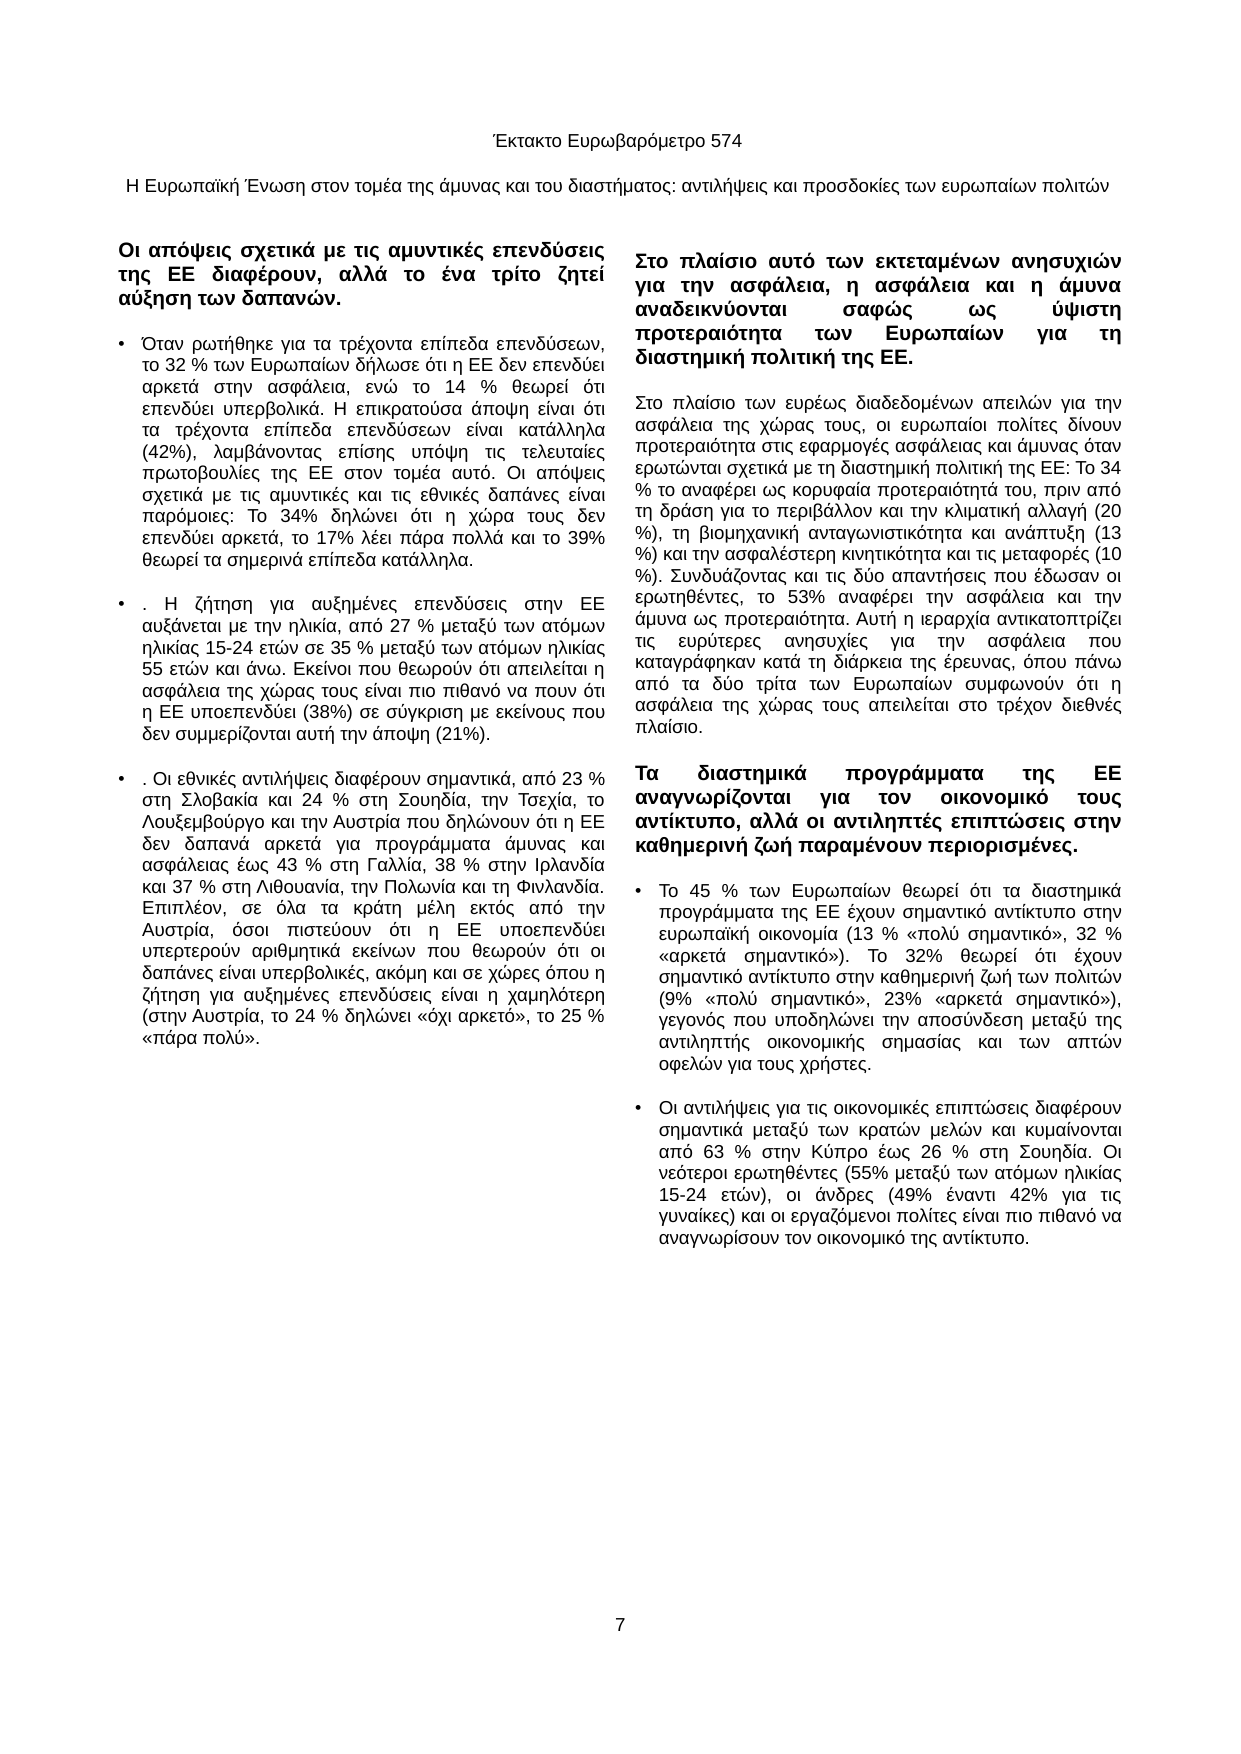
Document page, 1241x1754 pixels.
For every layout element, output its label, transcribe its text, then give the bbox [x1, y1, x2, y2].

text Τα διαστημικά προγράμματα της ΕΕ αναγνωρίζονται για τον οικονομικό τους αντίκτυπο, αλλά οι αντιληπτές επιπτώσεις στην καθημερινή ζωή παραμένουν περιορισμένες. [635, 761, 1122, 856]
list Οι αντιλήψεις για τις οικονομικές επιπτώσεις διαφέρουν σημαντικά μεταξύ των κρατών μελών και κυμαίνονται από 63 % στην Κύπρο έως 26 % στη Σουηδία. Οι νεότεροι ερωτηθέντες (55% μεταξύ των ατόμων ηλικίας 15-24 ετών), οι άνδρες (49% έναντι 42% για τις γυναίκες) και οι εργαζόμενοι πολίτες είναι πιο πιθανό να αναγνωρίσουν τον οικονομικό της αντίκτυπο. [635, 1097, 1122, 1248]
list . Η ζήτηση για αυξημένες επενδύσεις στην ΕΕ αυξάνεται με την ηλικία, από 27 % μεταξύ των ατόμων ηλικίας 15-24 ετών σε 35 % μεταξύ των ατόμων ηλικίας 55 ετών και άνω. Εκείνοι που θεωρούν ότι απειλείται η ασφάλεια της χώρας τους είναι πιο πιθανό να πουν ότι η ΕΕ υποεπενδύει (38%) σε σύγκριση με εκείνους που δεν συμμερίζονται αυτή την άποψη (21%). [118, 593, 605, 744]
text Στο πλαίσιο των ευρέως διαδεδομένων απειλών για την ασφάλεια της χώρας τους, οι ευρωπαίοι πολίτες δίνουν προτεραιότητα στις εφαρμογές ασφάλειας και άμυνας όταν ερωτώνται σχετικά με τη διαστημική πολιτική της ΕΕ: Το 34 % το αναφέρει ως κορυφαία προτεραιότητά του, πριν από τη δράση για το περιβάλλον και την κλιματική αλλαγή (20 %), τη βιομηχανική ανταγωνιστικότητα και ανάπτυξη (13 %) και την ασφαλέστερη κινητικότητα και τις μεταφορές (10 %). Συνδυάζοντας και τις δύο απαντήσεις που έδωσαν οι ερωτηθέντες, το 53% αναφέρει την ασφάλεια και την άμυνα ως προτεραιότητα. Αυτή η ιεραρχία αντικατοπτρίζει τις ευρύτερες ανησυχίες για την ασφάλεια που καταγράφηκαν κατά τη διάρκεια της έρευνας, όπου πάνω από τα δύο τρίτα των Ευρωπαίων συμφωνούν ότι η ασφάλεια της χώρας τους απειλείται στο τρέχον διεθνές πλαίσιο. [635, 392, 1122, 737]
list Το 45 % των Ευρωπαίων θεωρεί ότι τα διαστημικά προγράμματα της ΕΕ έχουν σημαντικό αντίκτυπο στην ευρωπαϊκή οικονομία (13 % «πολύ σημαντικό», 32 % «αρκετά σημαντικό»). Το 32% θεωρεί ότι έχουν σημαντικό αντίκτυπο στην καθημερινή ζωή των πολιτών (9% «πολύ σημαντικό», 23% «αρκετά σημαντικό»), γεγονός που υποδηλώνει την αποσύνδεση μεταξύ της αντιληπτής οικονομικής σημασίας και των απτών οφελών για τους χρήστες. [635, 880, 1122, 1074]
list Όταν ρωτήθηκε για τα τρέχοντα επίπεδα επενδύσεων, το 32 % των Ευρωπαίων δήλωσε ότι η ΕΕ δεν επενδύει αρκετά στην ασφάλεια, ενώ το 14 % θεωρεί ότι επενδύει υπερβολικά. Η επικρατούσα άποψη είναι ότι τα τρέχοντα επίπεδα επενδύσεων είναι κατάλληλα (42%), λαμβάνοντας επίσης υπόψη τις τελευταίες πρωτοβουλίες της ΕΕ στον τομέα αυτό. Οι απόψεις σχετικά με τις αμυντικές και τις εθνικές δαπάνες είναι παρόμοιες: Το 34% δηλώνει ότι η χώρα τους δεν επενδύει αρκετά, το 17% λέει πάρα πολλά και το 39% θεωρεί τα σημερινά επίπεδα κατάλληλα. [118, 333, 605, 570]
text Στο πλαίσιο αυτό των εκτεταμένων ανησυχιών για την ασφάλεια, η ασφάλεια και η άμυνα αναδεικνύονται σαφώς ως ύψιστη προτεραιότητα των Ευρωπαίων για τη διαστημική πολιτική της ΕΕ. [635, 249, 1122, 369]
list . Οι εθνικές αντιλήψεις διαφέρουν σημαντικά, από 23 % στη Σλοβακία και 24 % στη Σουηδία, την Τσεχία, το Λουξεμβούργο και την Αυστρία που δηλώνουν ότι η ΕΕ δεν δαπανά αρκετά για προγράμματα άμυνας και ασφάλειας έως 43 % στη Γαλλία, 38 % στην Ιρλανδία και 37 % στη Λιθουανία, την Πολωνία και τη Φινλανδία. Επιπλέον, σε όλα τα κράτη μέλη εκτός από την Αυστρία, όσοι πιστεύουν ότι η ΕΕ υποεπενδύει υπερτερούν αριθμητικά εκείνων που θεωρούν ότι οι δαπάνες είναι υπερβολικές, ακόμη και σε χώρες όπου η ζήτηση για αυξημένες επενδύσεις είναι η χαμηλότερη (στην Αυστρία, το 24 % δηλώνει «όχι αρκετό», το 25 % «πάρα πολύ». [118, 768, 605, 1048]
text Οι απόψεις σχετικά με τις αμυντικές επενδύσεις της ΕΕ διαφέρουν, αλλά το ένα τρίτο ζητεί αύξηση των δαπανών. [118, 237, 605, 309]
